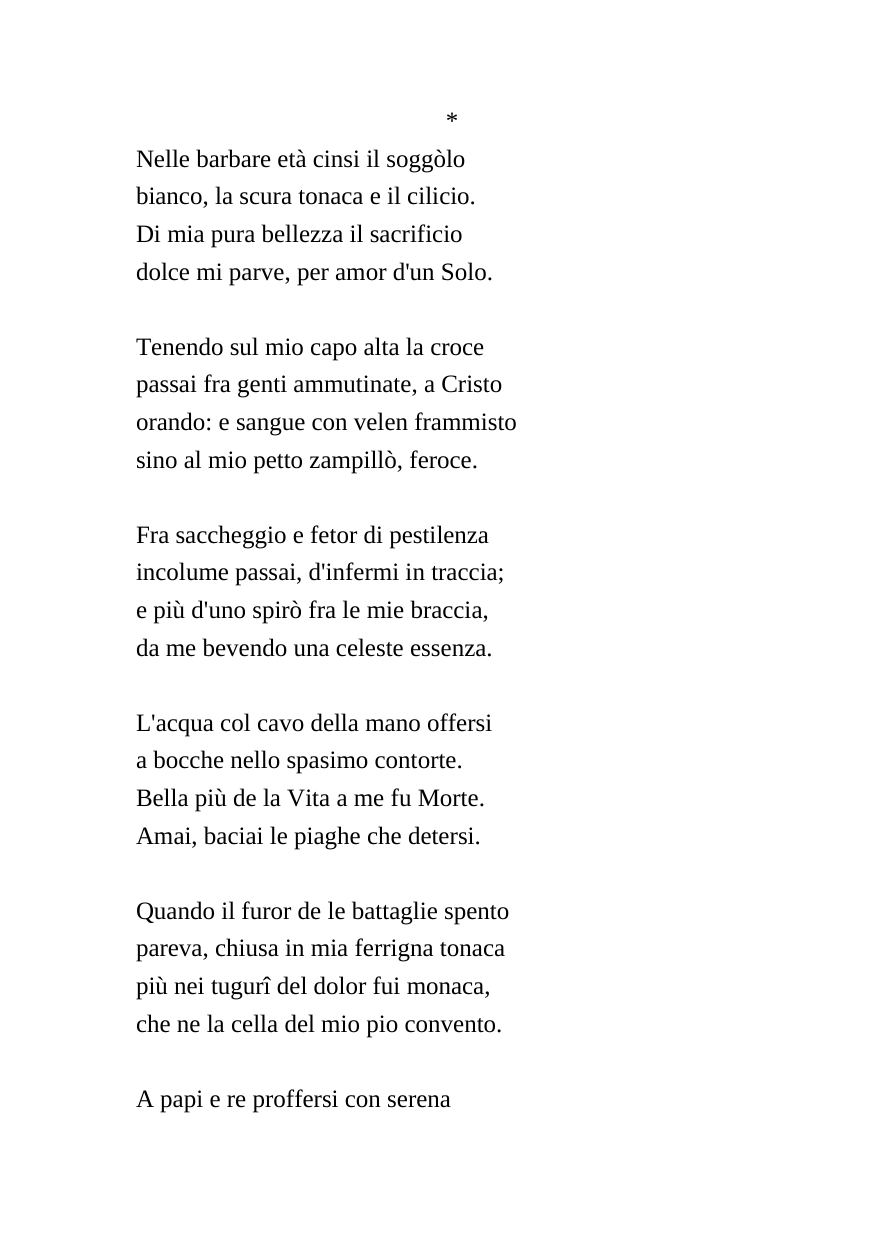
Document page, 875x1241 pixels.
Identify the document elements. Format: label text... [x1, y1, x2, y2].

text Quando il furor de le battaglie spento [106, 896, 768, 925]
text incolume passai, d'infermi in traccia; [106, 557, 768, 586]
text orando: e sangue con velen frammisto [106, 407, 768, 436]
text L'acqua col cavo della mano offersi [106, 708, 768, 737]
text e più d'uno spirò fra le mie braccia, [106, 595, 768, 624]
text a bocche nello spasimo contorte. [106, 746, 768, 774]
text pareva, chiusa in mia ferrigna tonaca [106, 933, 768, 962]
text bianco, la scura tonaca e il cilicio. [106, 181, 768, 210]
text Tenendo sul mio capo alta la croce [106, 332, 768, 361]
text * [106, 106, 768, 135]
text che ne la cella del mio pio convento. [106, 1009, 768, 1037]
text Di mia pura bellezza il sacrificio [106, 219, 768, 248]
text Fra saccheggio e fetor di pestilenza [106, 520, 768, 549]
text da me bevendo una celeste essenza. [106, 633, 768, 661]
text sino al mio petto zampillò, feroce. [106, 445, 768, 473]
text A papi e re proffersi con serena [106, 1084, 768, 1113]
text Bella più de la Vita a me fu Morte. [106, 783, 768, 812]
text Nelle barbare età cinsi il soggòlo [106, 144, 768, 173]
text più nei tugurî del dolor fui monaca, [106, 971, 768, 1000]
text Amai, baciai le piaghe che detersi. [106, 821, 768, 849]
text passai fra genti ammutinate, a Cristo [106, 369, 768, 398]
text dolce mi parve, per amor d'un Solo. [106, 257, 768, 285]
